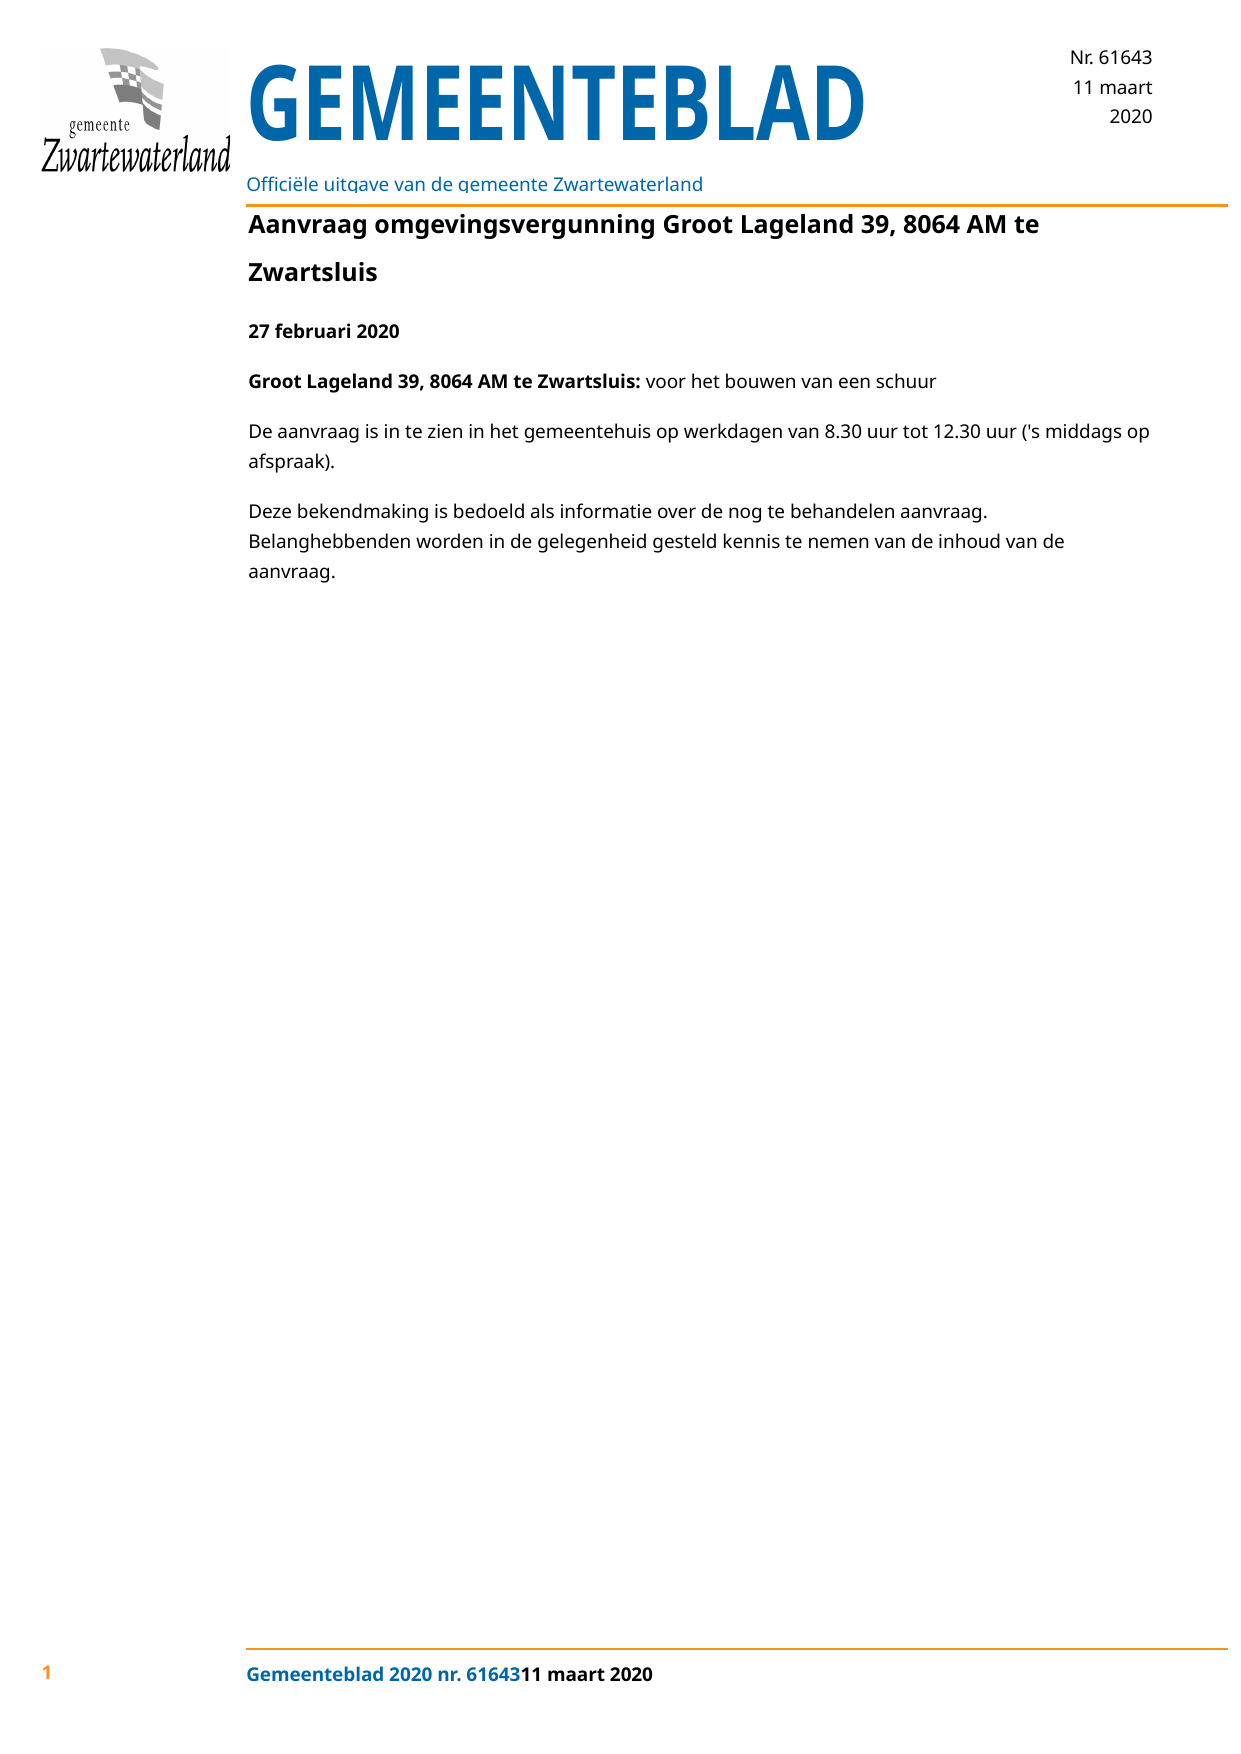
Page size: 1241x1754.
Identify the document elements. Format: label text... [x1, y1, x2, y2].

text 27 februari 2020 [248, 318, 1152, 344]
text De aanvraag is in te zien in het gemeentehuis op werkdagen van 8.30 uur tot 12.30 uur ('s middags op afspraak). [248, 419, 1152, 474]
text Groot Lageland 39, 8064 AM te Zwartsluis: voor het bouwen van een schuur [248, 368, 1152, 394]
text Aanvraag omgevingsvergunning Groot Lageland 39, 8064 AM te Zwartsluis [248, 207, 1152, 288]
picture [41, 47, 231, 172]
text Deze bekendmaking is bedoeld als informatie over de nog te behandelen aanvraag. Belanghebbenden worden in de gelegenheid gesteld kennis te nemen van de inhoud van de aanvraag. [248, 499, 1152, 584]
